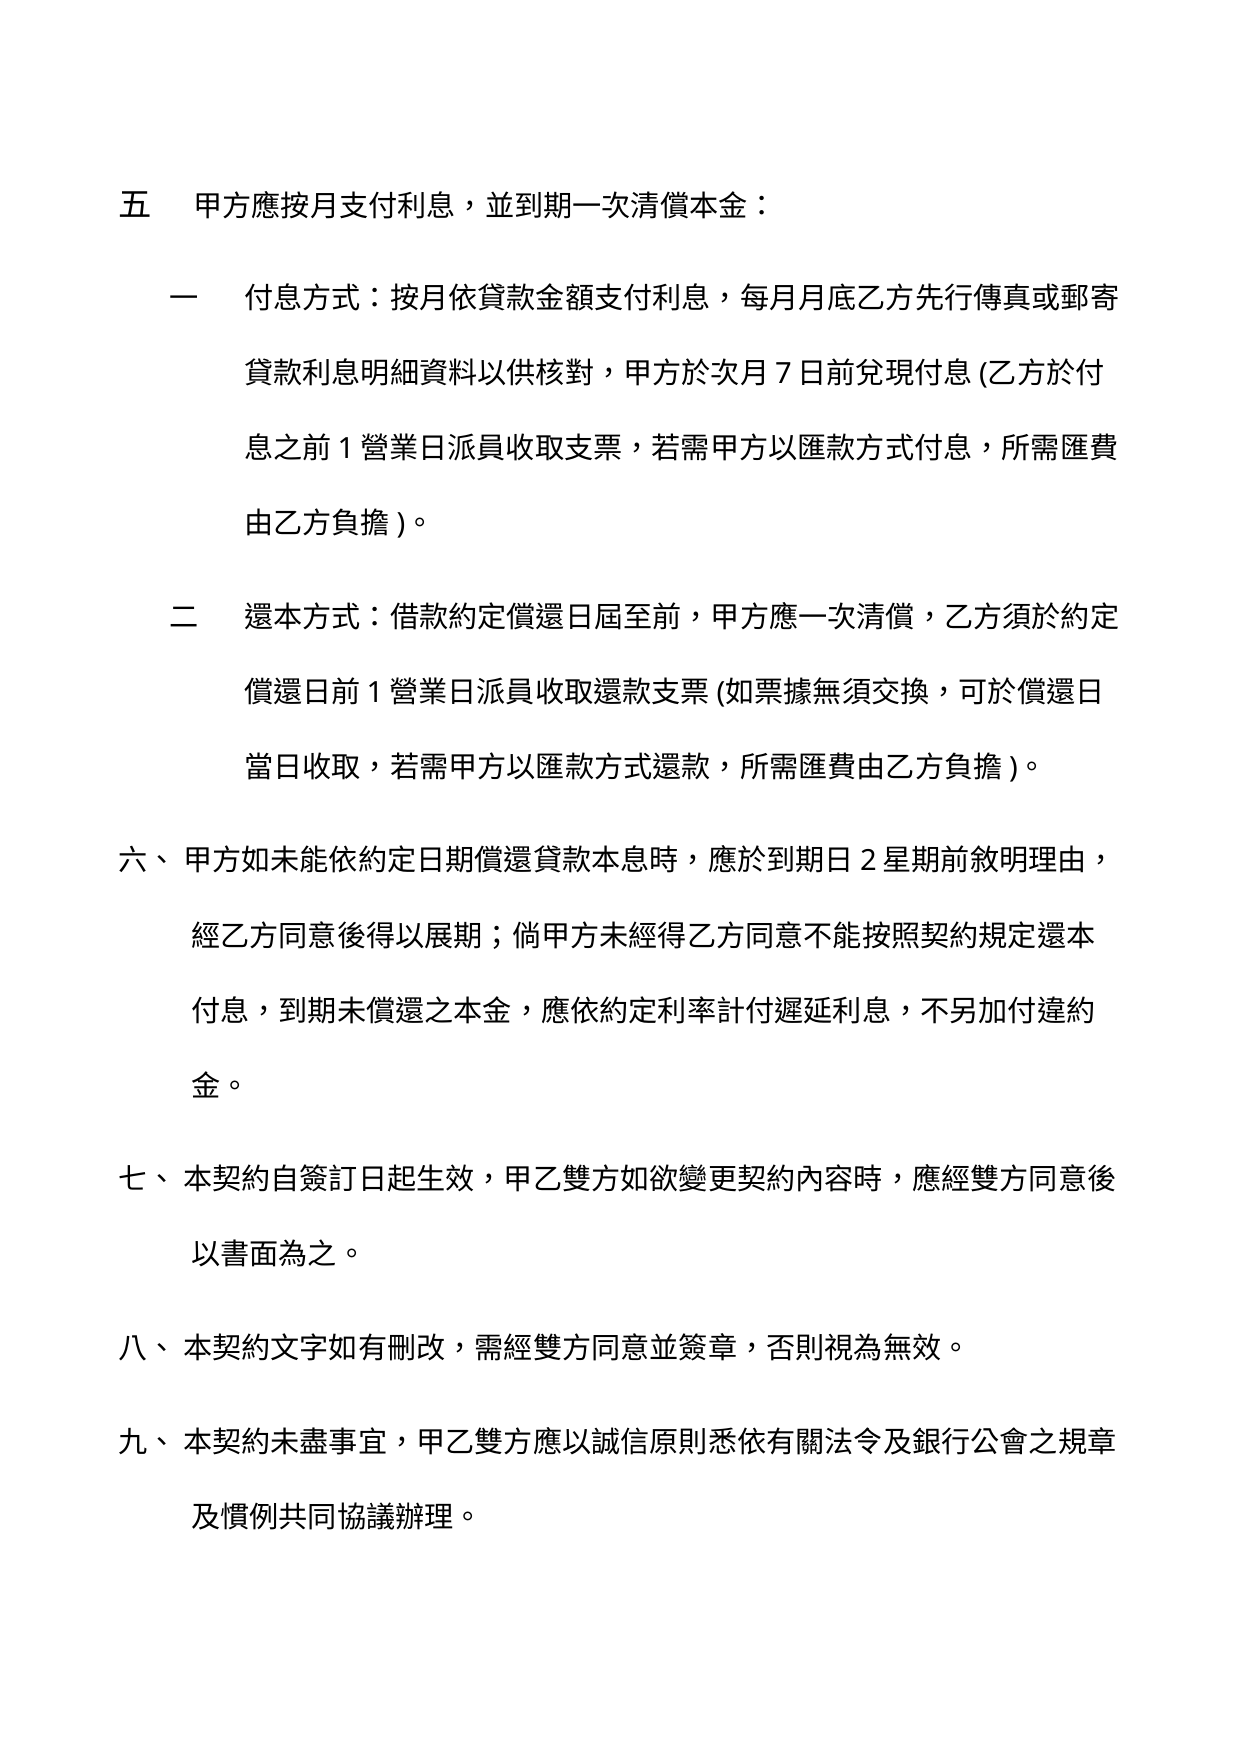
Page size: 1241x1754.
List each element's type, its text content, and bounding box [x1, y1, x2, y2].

text 七、 本契約自簽訂日起生效，甲乙雙方如欲變更契約內容時，應經雙方同意後以書面為之。 [118, 1139, 1122, 1289]
text 六、 甲方如未能依約定日期償還貸款本息時，應於到期日2星期前敘明理由，經乙方同意後得以展期；倘甲方未經得乙方同意不能按照契約規定還本付息，到期未償還之本金，應依約定利率計付遲延利息，不另加付違約金。 [118, 821, 1122, 1121]
list 付息方式：按月依貸款金額支付利息，每月月底乙方先行傳真或郵寄貸款利息明細資料以供核對，甲方於次月7日前兌現付息 (乙方於付息之前1營業日派員收取支票，若需甲方以匯款方式付息，所需匯費由乙方負擔 )。 [169, 258, 1122, 558]
list 還本方式：借款約定償還日屆至前，甲方應一次清償，乙方須於約定償還日前1營業日派員收取還款支票 (如票據無須交換，可於償還日當日收取，若需甲方以匯款方式還款，所需匯費由乙方負擔 )。 [169, 577, 1122, 802]
text 九、 本契約未盡事宜，甲乙雙方應以誠信原則悉依有關法令及銀行公會之規章及慣例共同協議辦理。 [118, 1402, 1122, 1552]
text 八、 本契約文字如有刪改，需經雙方同意並簽章，否則視為無效。 [118, 1308, 1122, 1383]
list 甲方應按月支付利息，並到期一次清償本金： [118, 164, 1122, 239]
